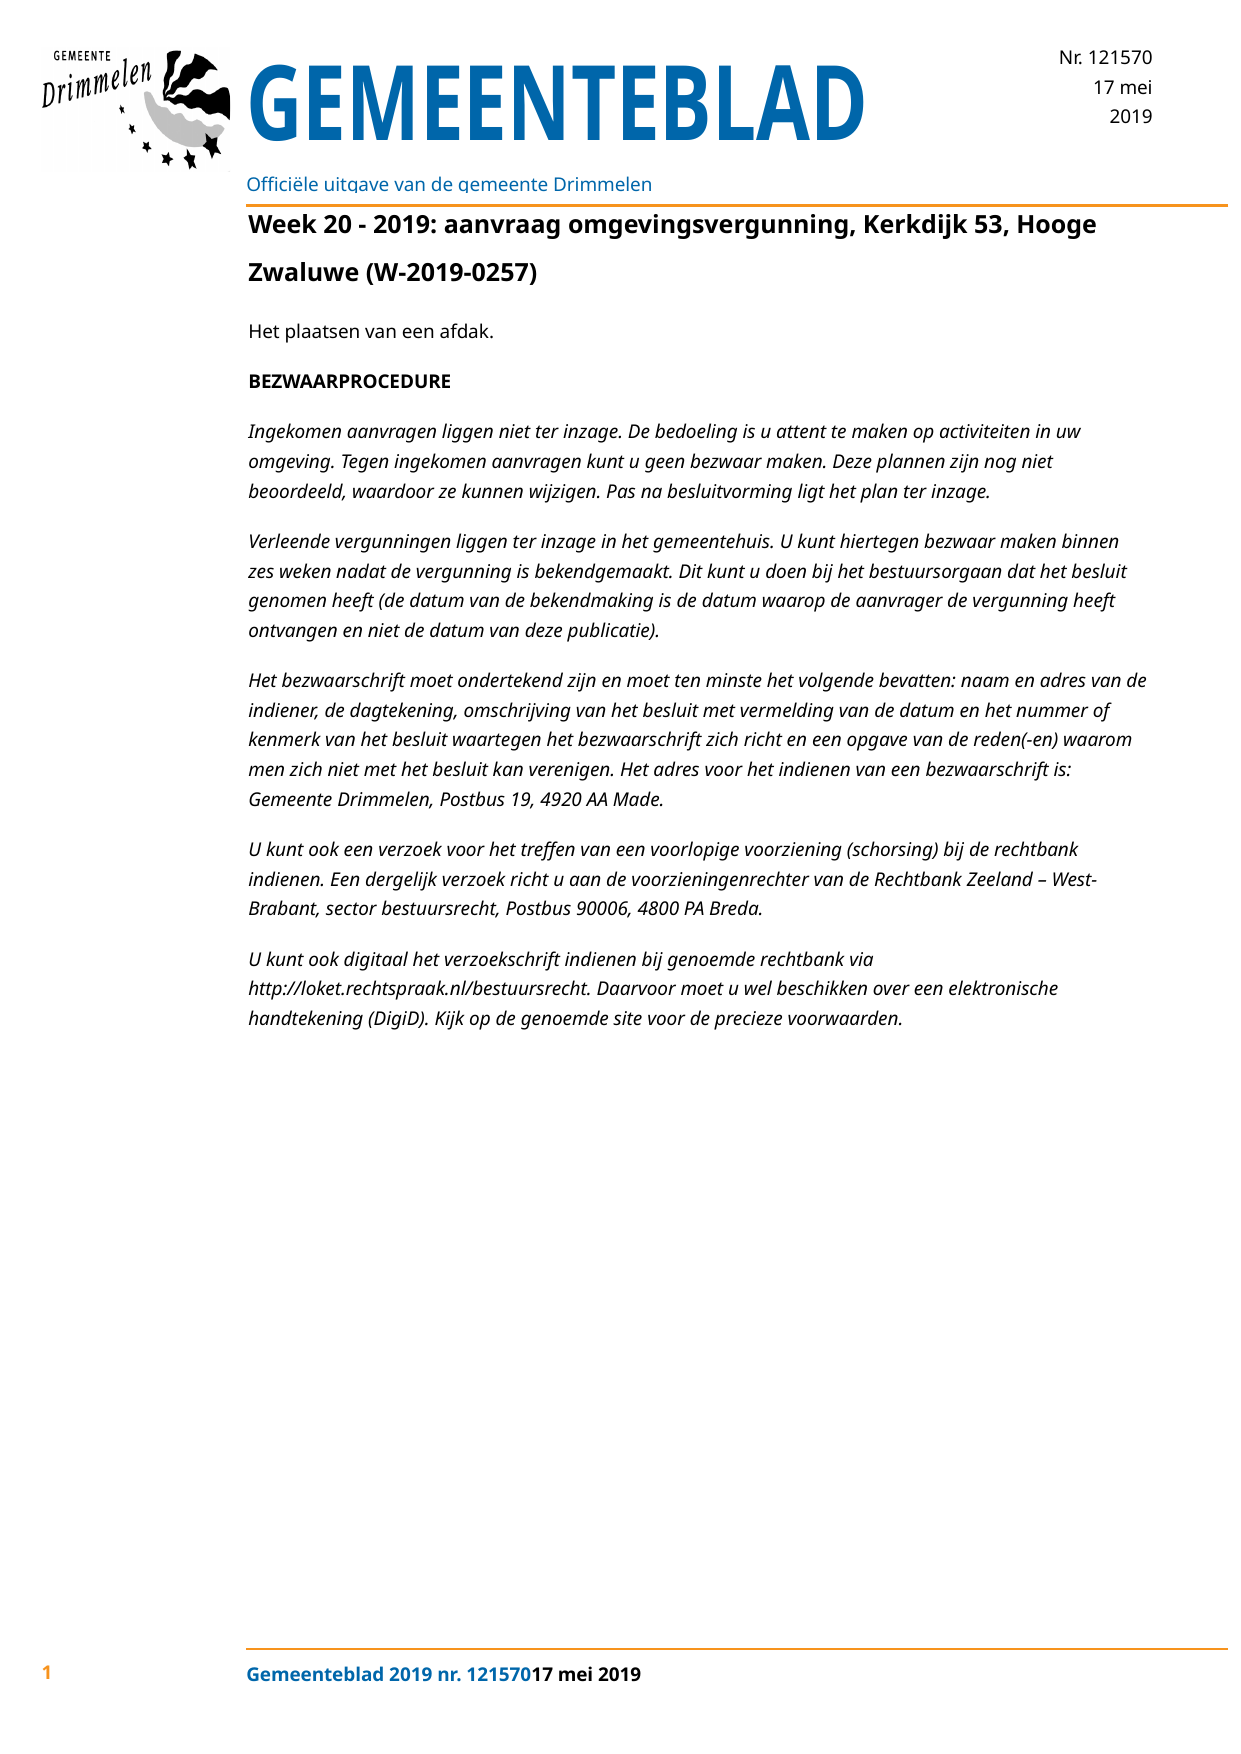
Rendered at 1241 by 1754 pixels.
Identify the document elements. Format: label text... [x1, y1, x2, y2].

text U kunt ook digitaal het verzoekschrift indienen bij genoemde rechtbank via http://loket.rechtspraak.nl/bestuursrecht. Daarvoor moet u wel beschikken over een elektronische handtekening (DigiD). Kijk op de genoemde site voor de precieze voorwaarden. [248, 946, 1152, 1031]
text Het plaatsen van een afdak. [248, 318, 1152, 344]
text Ingekomen aanvragen liggen niet ter inzage. De bedoeling is u attent te maken op activiteiten in uw omgeving. Tegen ingekomen aanvragen kunt u geen bezwaar maken. Deze plannen zijn nog niet beoordeeld, waardoor ze kunnen wijzigen. Pas na besluitvorming ligt het plan ter inzage. [248, 419, 1152, 504]
text Week 20 - 2019: aanvraag omgevingsvergunning, Kerkdijk 53, Hooge Zwaluwe (W-2019-0257) [248, 207, 1152, 288]
picture [41, 47, 231, 172]
text BEZWAARPROCEDURE [248, 368, 1152, 394]
text Verleende vergunningen liggen ter inzage in het gemeentehuis. U kunt hiertegen bezwaar maken binnen zes weken nadat de vergunning is bekendgemaakt. Dit kunt u doen bij het bestuursorgaan dat het besluit genomen heeft (de datum van de bekendmaking is de datum waarop de aanvrager de vergunning heeft ontvangen en niet de datum van deze publicatie). [248, 528, 1152, 643]
text Het bezwaarschrift moet ondertekend zijn en moet ten minste het volgende bevatten: naam en adres van de indiener, de dagtekening, omschrijving van het besluit met vermelding van de datum en het nummer of kenmerk van het besluit waartegen het bezwaarschrift zich richt en een opgave van de reden(-en) waarom men zich niet met het besluit kan verenigen. Het adres voor het indienen van een bezwaarschrift is: Gemeente Drimmelen, Postbus 19, 4920 AA Made. [248, 667, 1152, 812]
text U kunt ook een verzoek voor het treffen van een voorlopige voorziening (schorsing) bij de rechtbank indienen. Een dergelijk verzoek richt u aan de voorzieningenrechter van de Rechtbank Zeeland – West-Brabant, sector bestuursrecht, Postbus 90006, 4800 PA Breda. [248, 836, 1152, 921]
